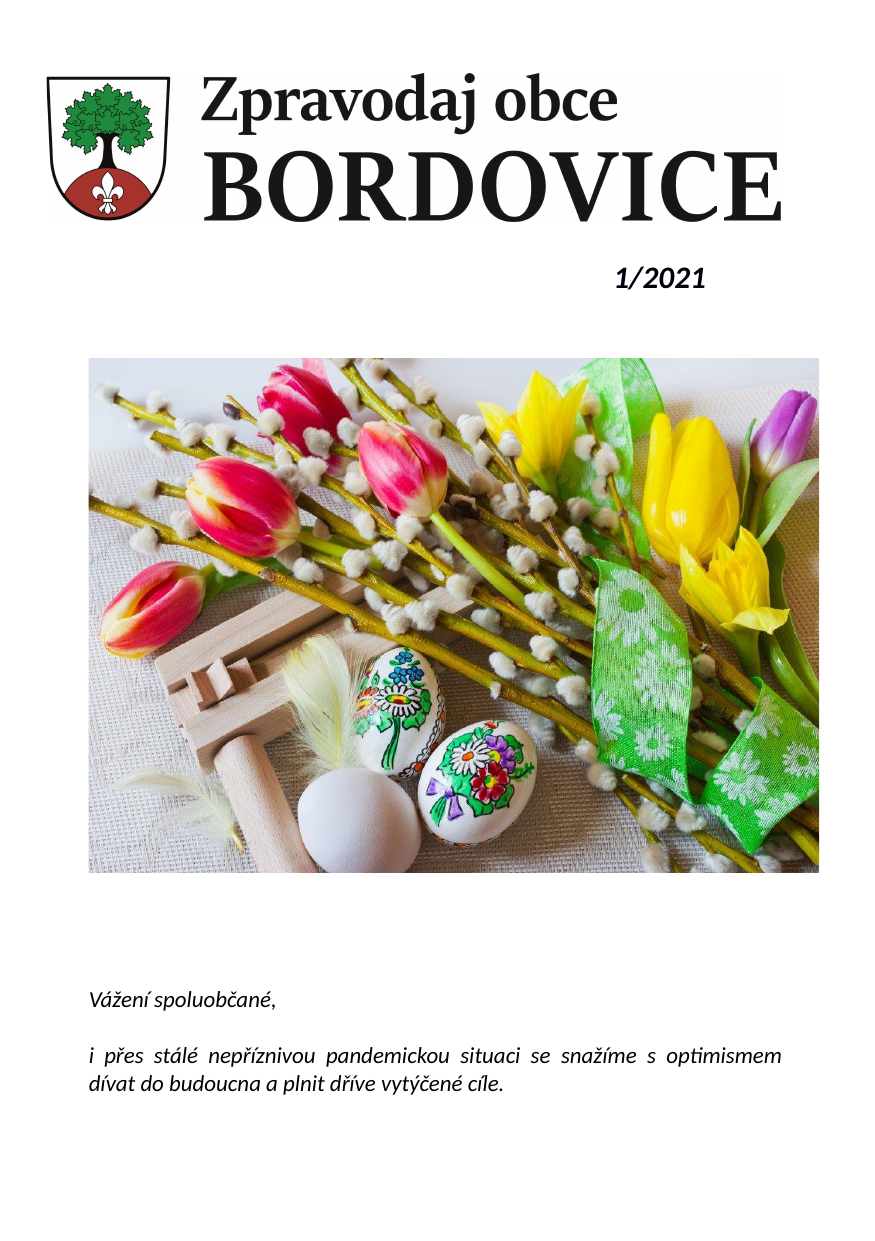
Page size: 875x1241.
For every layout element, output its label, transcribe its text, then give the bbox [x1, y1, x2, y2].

text Vážení spoluobčané, [88, 985, 786, 1013]
text i přes stálé nepříznivou pandemickou situaci se snažíme s optimismem dívat do budoucna a plnit dříve vytýčené cíle. [88, 1041, 786, 1097]
text 1/2021 [88, 258, 786, 297]
